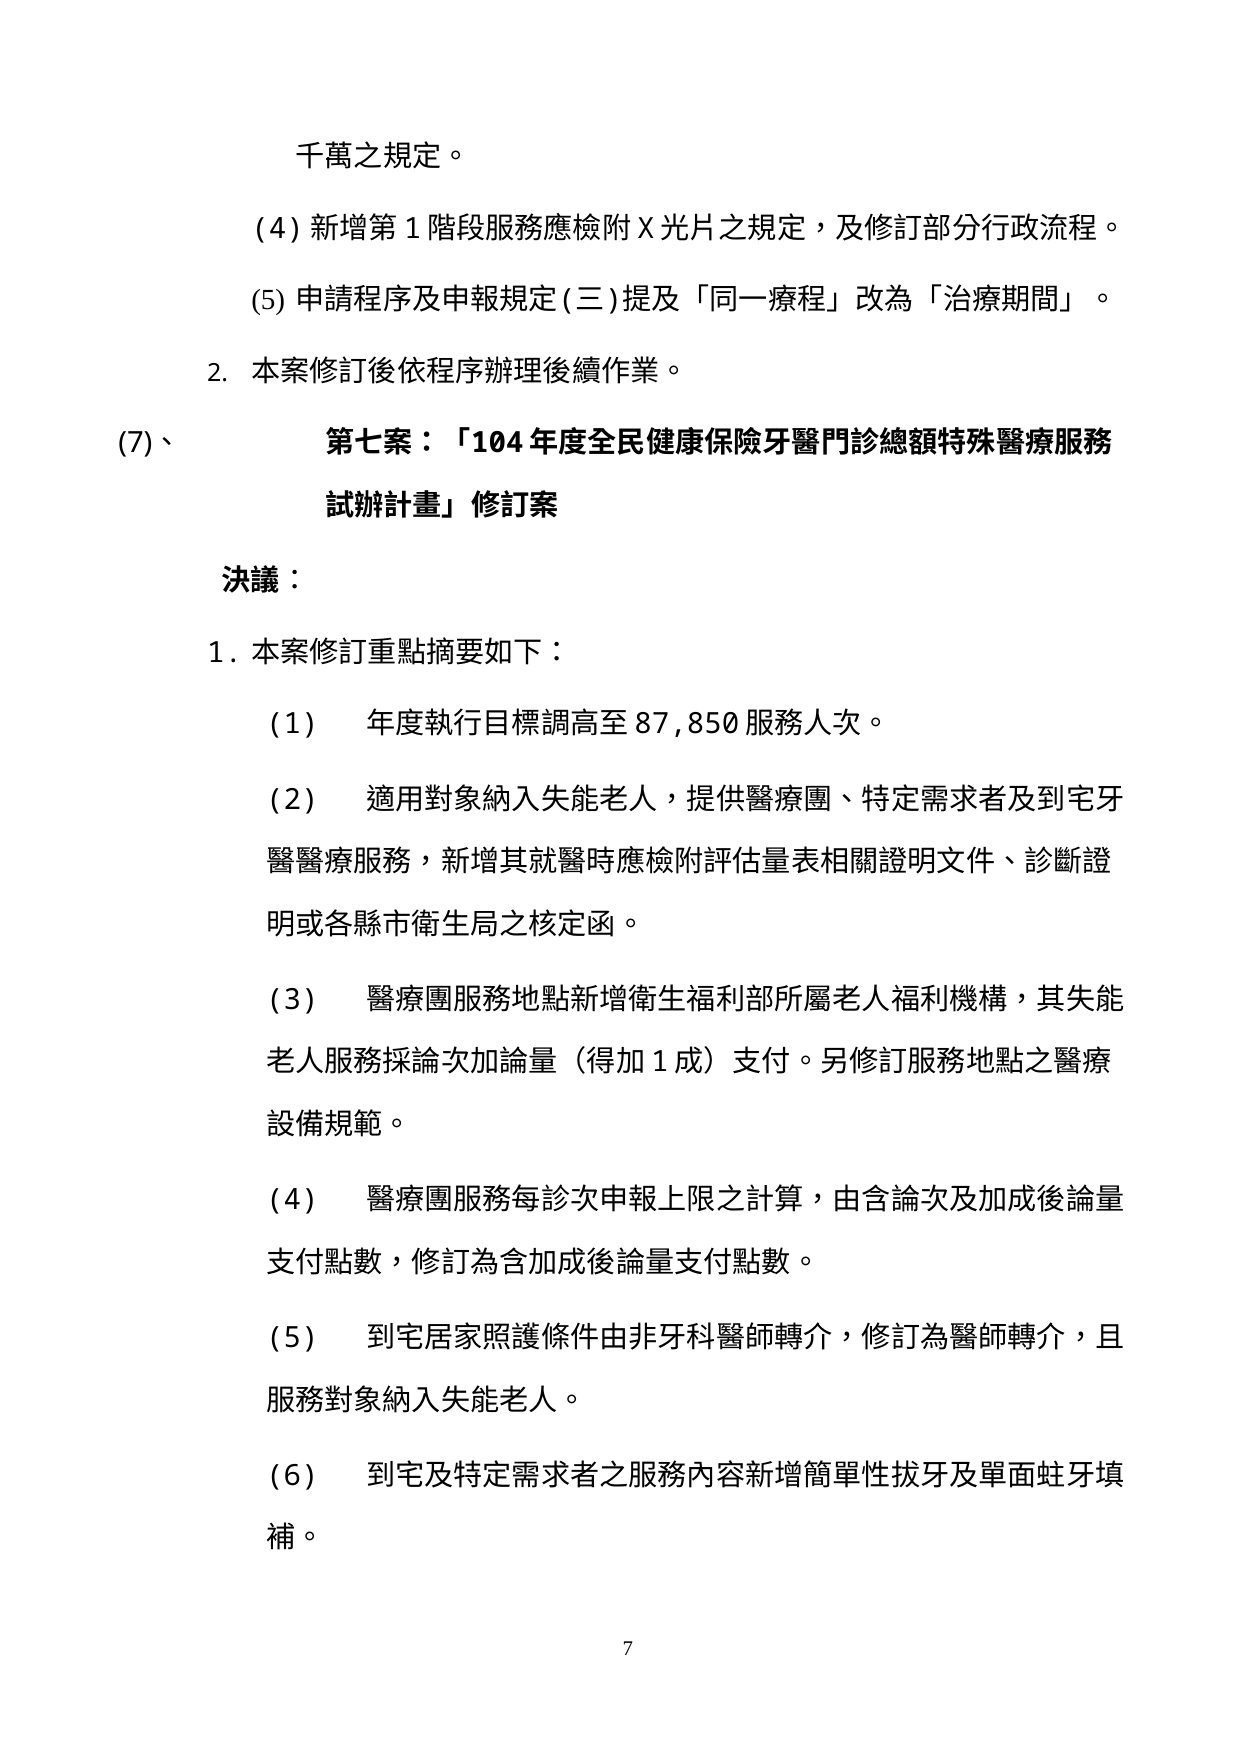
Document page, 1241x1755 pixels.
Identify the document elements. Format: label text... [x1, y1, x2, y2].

list 本案修訂重點摘要如下： [207, 608, 1137, 670]
list 適用對象納入失能老人，提供醫療團、特定需求者及到宅牙醫醫療服務，新增其就醫時應檢附評估量表相關證明文件、診斷證明或各縣市衛生局之核定函。 [266, 755, 1137, 942]
list 年度執行目標調高至87,850服務人次。 [266, 679, 1137, 742]
list 申請程序及申報規定(三)提及「同一療程」改為「治療期間」。 [251, 255, 1137, 318]
list 醫療團服務每診次申報上限之計算，由含論次及加成後論量支付點數，修訂為含加成後論量支付點數。 [266, 1155, 1137, 1280]
list 醫療團服務地點新增衛生福利部所屬老人福利機構，其失能老人服務採論次加論量（得加1成）支付。另修訂服務地點之醫療設備規範。 [266, 955, 1137, 1143]
list 第七案：「104年度全民健康保險牙醫門診總額特殊醫療服務試辦計畫」修訂案 [118, 398, 1137, 523]
list 到宅及特定需求者之服務內容新增簡單性拔牙及單面蛀牙填補。 [266, 1431, 1137, 1556]
list 千萬之規定。 [251, 112, 1137, 175]
list 新增第1階段服務應檢附X光片之規定，及修訂部分行政流程。 [251, 184, 1137, 246]
text 決議： [221, 536, 1137, 599]
list 到宅居家照護條件由非牙科醫師轉介，修訂為醫師轉介，且服務對象納入失能老人。 [266, 1293, 1137, 1418]
list 本案修訂後依程序辦理後續作業。 [207, 327, 1137, 389]
